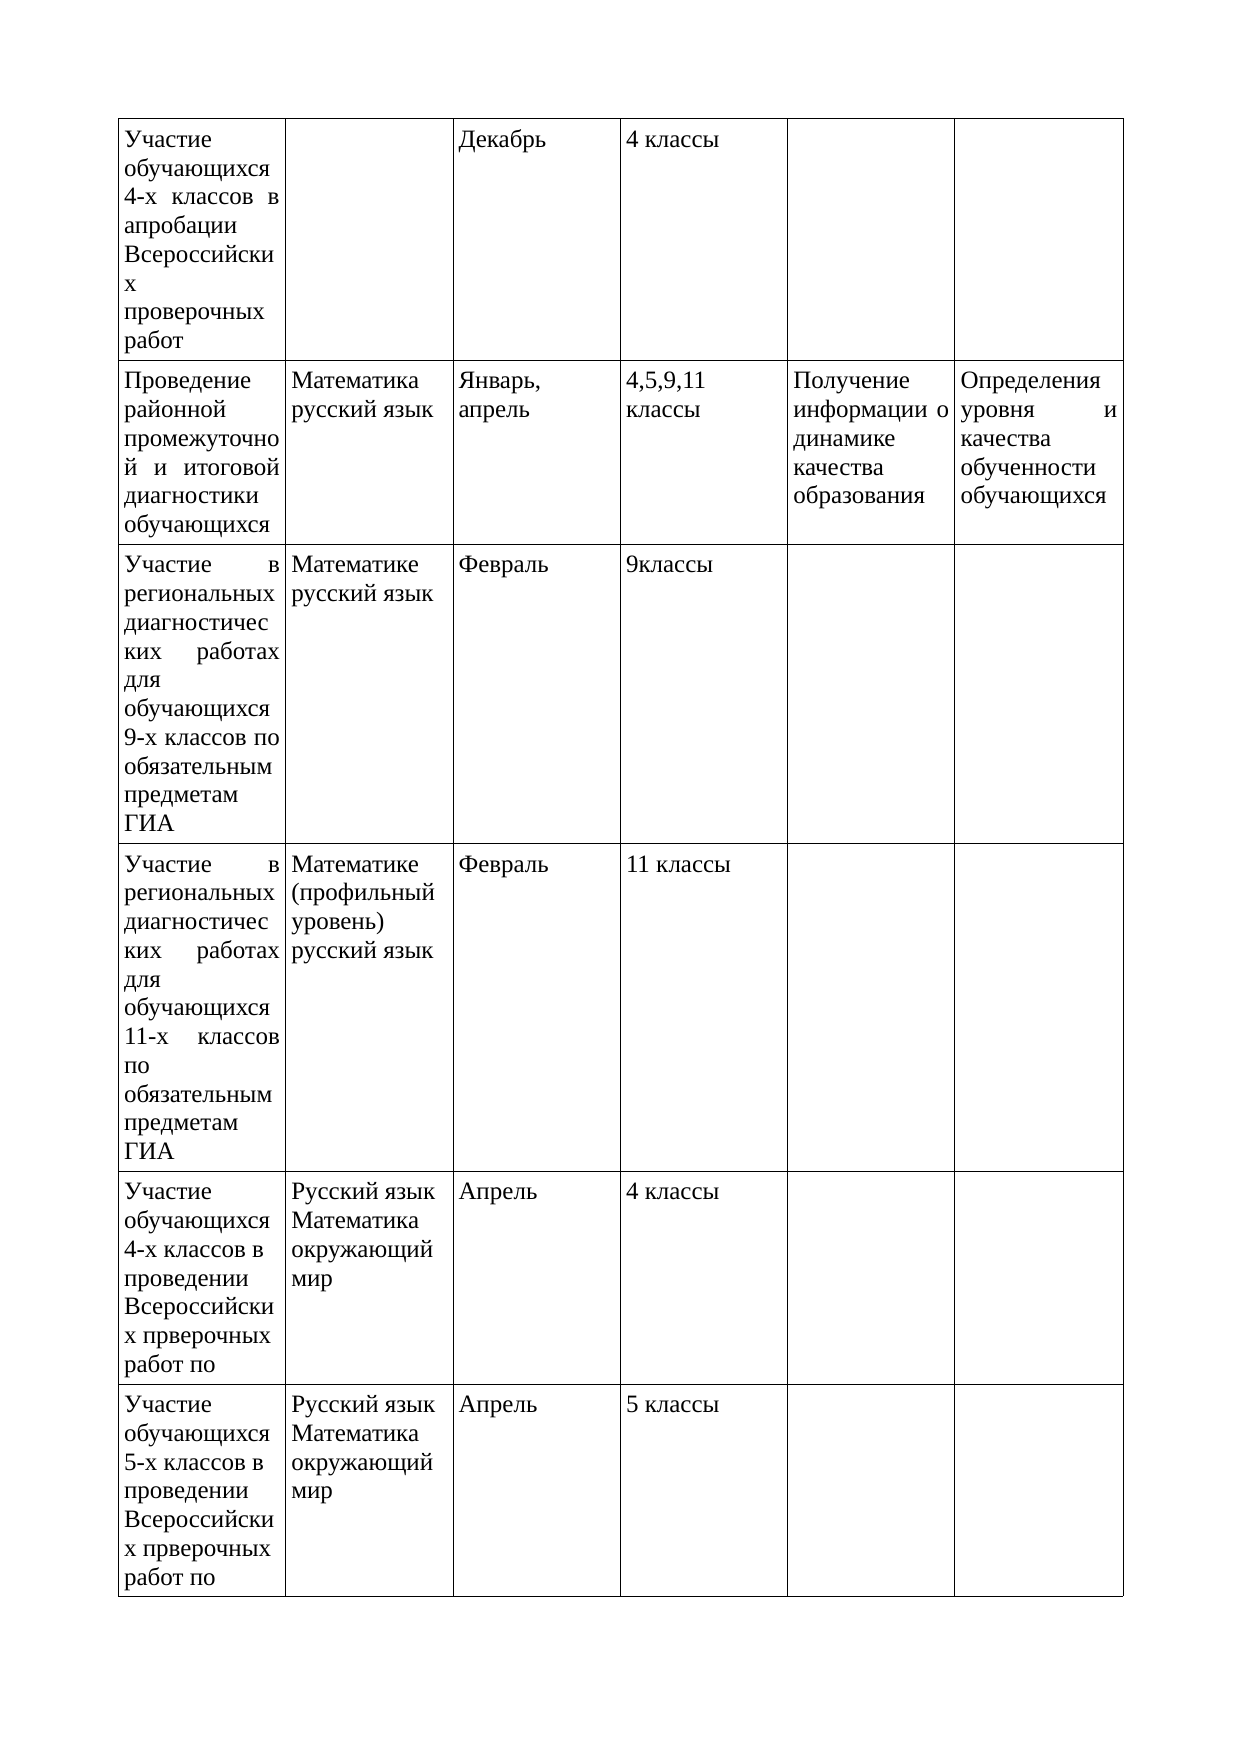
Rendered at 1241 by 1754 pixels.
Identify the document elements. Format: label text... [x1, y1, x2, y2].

table_cell Математике русский язык [286, 545, 453, 843]
table_cell 11 классы [621, 844, 787, 1171]
table_cell Математика русский язык [286, 361, 453, 544]
table_cell Определения уровня и качества обученности обучающихся [955, 361, 1123, 544]
table_cell Декабрь [454, 119, 620, 360]
table_cell Февраль [454, 545, 620, 843]
table_cell [788, 844, 954, 1171]
table_cell [955, 844, 1123, 1171]
table_cell Получение информации о динамике качества образования [788, 361, 954, 544]
table_cell [955, 1385, 1123, 1596]
table_cell 4 классы [621, 119, 787, 360]
table_cell Участие обучающихся 5-х классов в проведении Всероссийских прверочных работ по [119, 1385, 285, 1596]
table_cell Участие в региональных диагностических работах для обучающихся 9-х классов по обязательным предметам ГИА [119, 545, 285, 843]
table_cell Участие обучающихся 4-х классов в проведении Всероссийских прверочных работ по [119, 1172, 285, 1383]
table_cell [788, 119, 954, 360]
table_cell 5 классы [621, 1385, 787, 1596]
table_cell [955, 1172, 1123, 1383]
table_cell [955, 545, 1123, 843]
table_cell Апрель [454, 1385, 620, 1596]
table_cell Январь, апрель [454, 361, 620, 544]
table_cell 4,5,9,11 классы [621, 361, 787, 544]
table_cell 9классы [621, 545, 787, 843]
table_cell Февраль [454, 844, 620, 1171]
table_cell [286, 119, 453, 360]
table_cell Проведение районной промежуточной и итоговой диагностики обучающихся [119, 361, 285, 544]
table_cell Участие в региональных диагностических работах для обучающихся 11-х классов по обязательным предметам ГИА [119, 844, 285, 1171]
table_cell 4 классы [621, 1172, 787, 1383]
table_cell [788, 1385, 954, 1596]
table_cell [788, 545, 954, 843]
table_cell Русский язык Математика окружающий мир [286, 1385, 453, 1596]
table_cell [955, 119, 1123, 360]
table_cell Апрель [454, 1172, 620, 1383]
table_cell Математике (профильный уровень) русский язык [286, 844, 453, 1171]
table_cell Участие обучающихся 4-х классов в апробации Всероссийских проверочных работ [119, 119, 285, 360]
table_cell [788, 1172, 954, 1383]
table_cell Русский язык Математика окружающий мир [286, 1172, 453, 1383]
